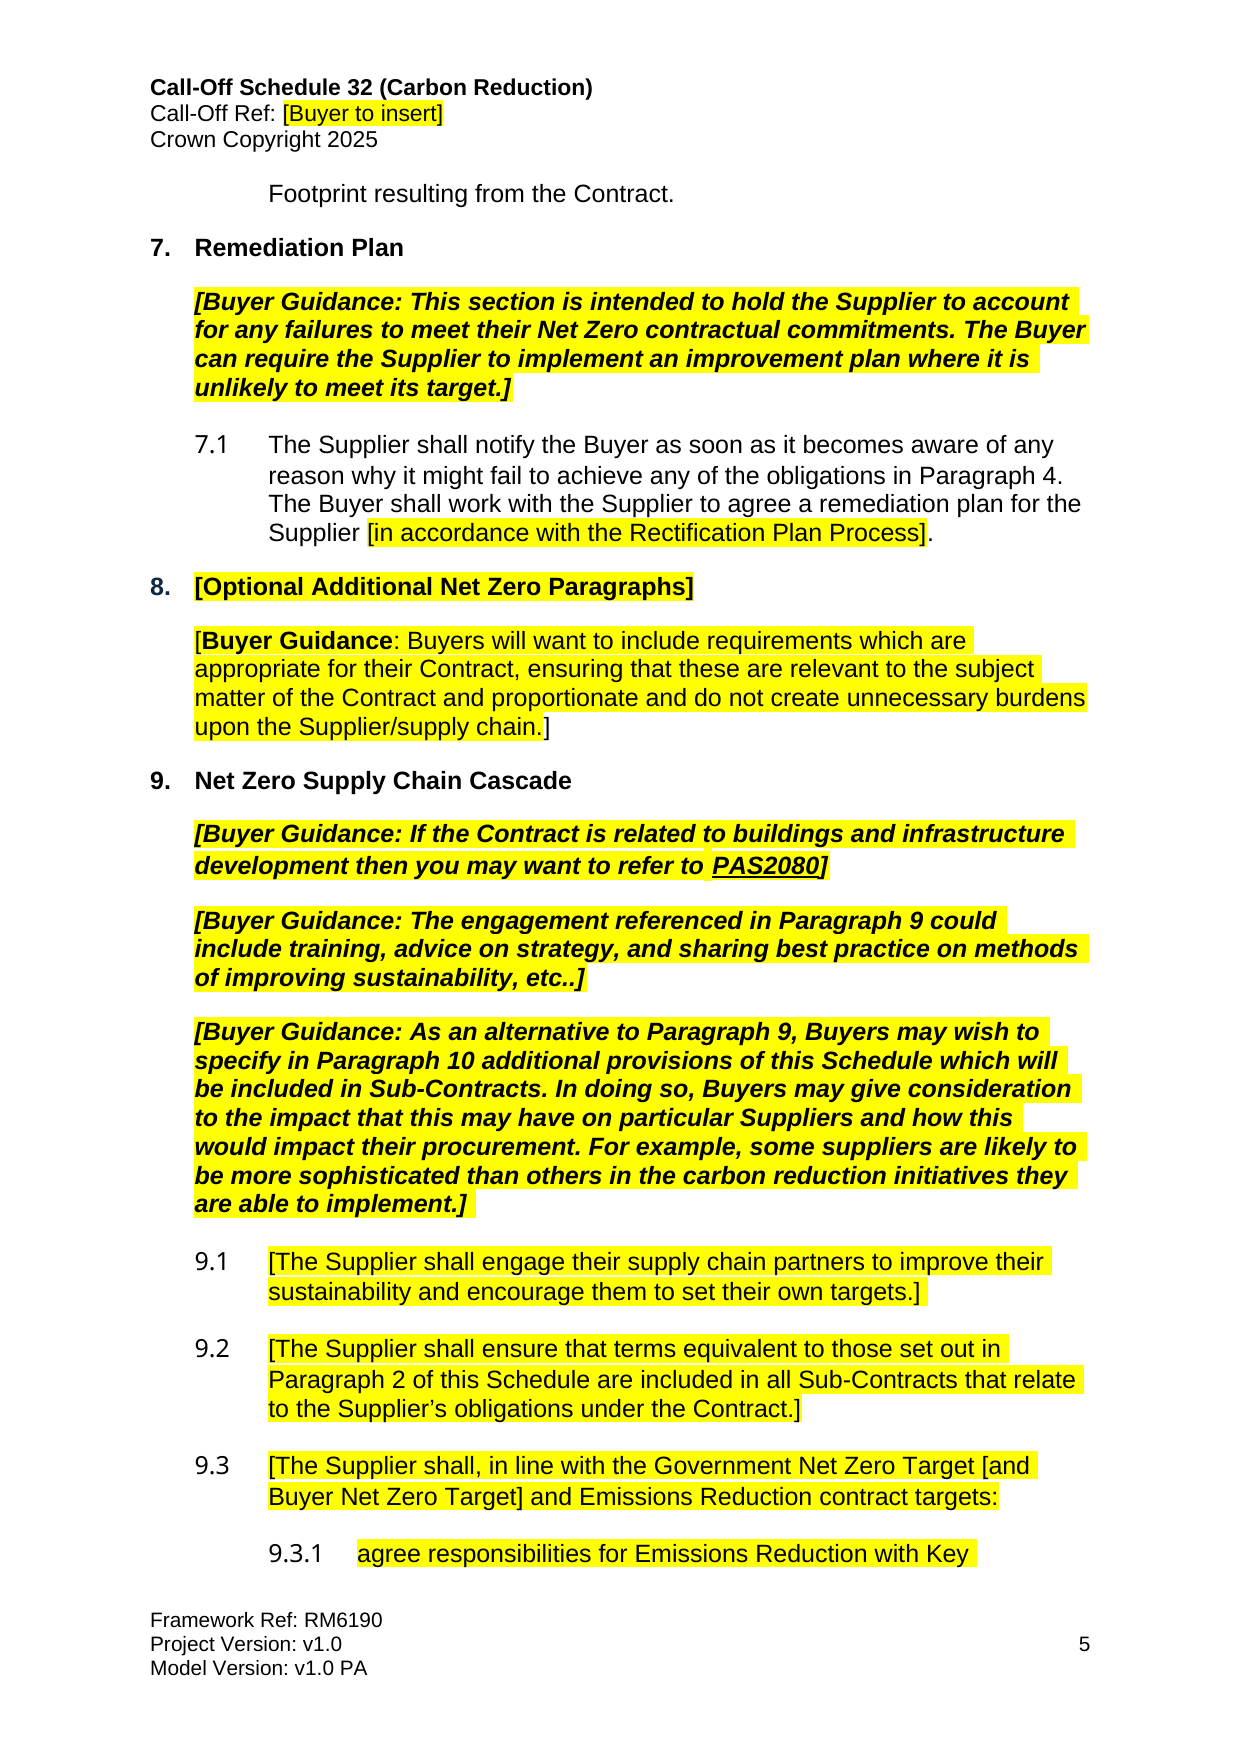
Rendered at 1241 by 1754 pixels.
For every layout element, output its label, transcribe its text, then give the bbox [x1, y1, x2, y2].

list agree responsibilities for Emissions Reduction with Key [268, 1535, 1090, 1569]
subtitle [Buyer Guidance: If the Contract is related to buildings and infrastructure development then you may want to refer to PAS2080] [194, 819, 1090, 881]
subtitle [Buyer Guidance: As an alternative to Paragraph 9, Buyers may wish to specify in Paragraph 10 additional provisions of this Schedule which will be included in Sub-Contracts. In doing so, Buyers may give consideration to the impact that this may have on particular Suppliers and how this would impact their procurement. For example, some suppliers are likely to be more sophisticated than others in the carbon reduction initiatives they are able to implement.] [194, 1017, 1090, 1218]
list [Optional Additional Net Zero Paragraphs] [150, 572, 1090, 601]
text [Buyer Guidance: This section is intended to hold the Supplier to account for any failures to meet their Net Zero contractual commitments. The Buyer can require the Supplier to implement an improvement plan where it is unlikely to meet its target.] [194, 287, 1090, 402]
text [Buyer Guidance: Buyers will want to include requirements which are appropriate for their Contract, ensuring that these are relevant to the subject matter of the Contract and proportionate and do not create unnecessary burdens upon the Supplier/supply chain.] [194, 626, 1090, 741]
list Footprint resulting from the Contract. [194, 179, 1090, 208]
list Net Zero Supply Chain Cascade [150, 766, 1090, 794]
text [Buyer Guidance: The engagement referenced in Paragraph 9 could include training, advice on strategy, and sharing best practice on methods of improving sustainability, etc..] [194, 906, 1090, 992]
list [The Supplier shall, in line with the Government Net Zero Target [and Buyer Net Zero Target] and Emissions Reduction contract targets: [194, 1447, 1090, 1510]
list [The Supplier shall ensure that terms equivalent to those set out in Paragraph 2 of this Schedule are included in all Sub-Contracts that relate to the Supplier’s obligations under the Contract.] [194, 1331, 1090, 1422]
list Remediation Plan [150, 233, 1090, 262]
list [The Supplier shall engage their supply chain partners to improve their sustainability and encourage them to set their own targets.] [194, 1243, 1090, 1306]
list The Supplier shall notify the Buyer as soon as it becomes aware of any reason why it might fail to achieve any of the obligations in Paragraph 4. The Buyer shall work with the Supplier to agree a remediation plan for the Supplier [in accordance with the Rectification Plan Process]. [194, 427, 1090, 547]
